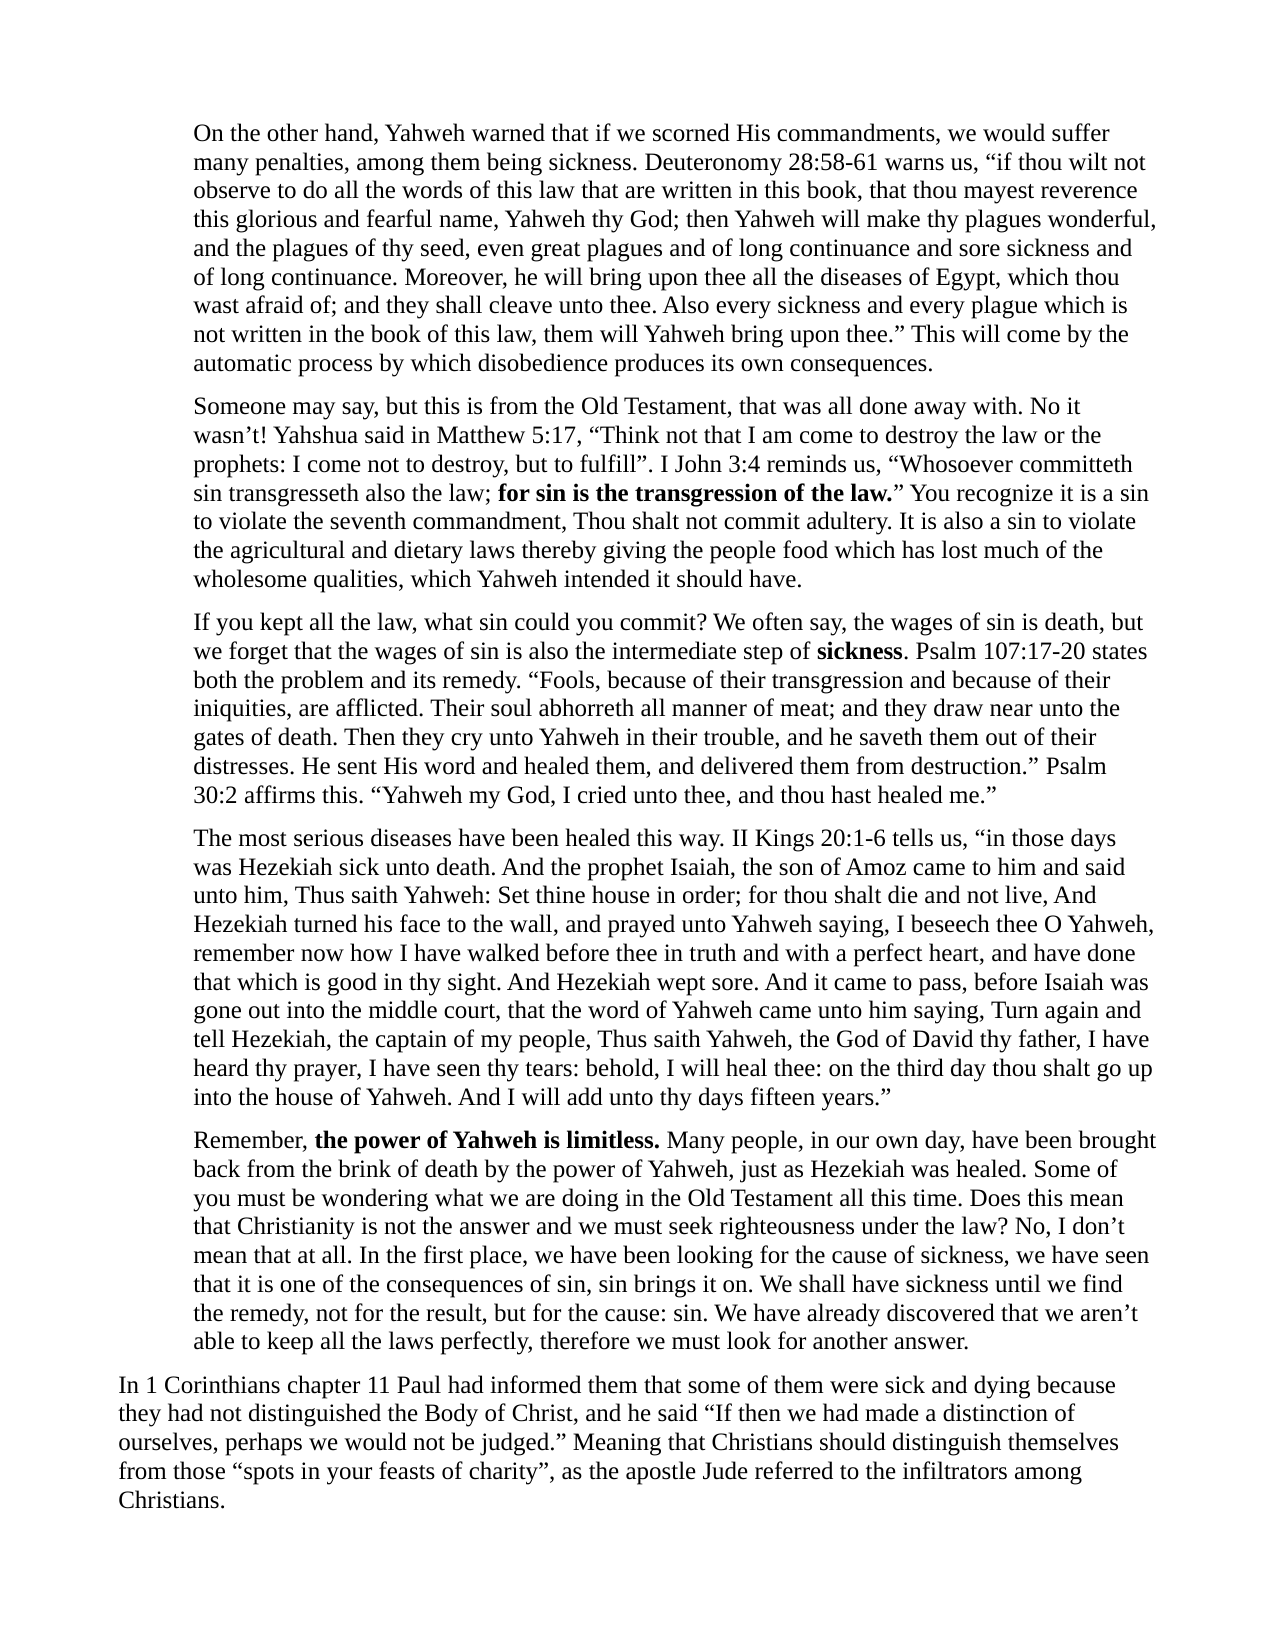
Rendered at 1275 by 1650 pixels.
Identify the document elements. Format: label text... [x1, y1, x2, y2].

text Someone may say, but this is from the Old Testament, that was all done away with. No it wasn’t! Yahshua said in Matthew 5:17, “Think not that I am come to destroy the law or the prophets: I come not to destroy, but to fulfill”. I John 3:4 reminds us, “Whosoever committeth sin transgresseth also the law; for sin is the transgression of the law.” You recognize it is a sin to violate the seventh commandment, Thou shalt not commit adultery. It is also a sin to violate the agricultural and dietary laws thereby giving the people food which has lost much of the wholesome qualities, which Yahweh intended it should have. [193, 391, 1157, 593]
text The most serious diseases have been healed this way. II Kings 20:1-6 tells us, “in those days was Hezekiah sick unto death. And the prophet Isaiah, the son of Amoz came to him and said unto him, Thus saith Yahweh: Set thine house in order; for thou shalt die and not live, And Hezekiah turned his face to the wall, and prayed unto Yahweh saying, I beseech thee O Yahweh, remember now how I have walked before thee in truth and with a perfect heart, and have done that which is good in thy sight. And Hezekiah wept sore. And it came to pass, before Isaiah was gone out into the middle court, that the word of Yahweh came unto him saying, Turn again and tell Hezekiah, the captain of my people, Thus saith Yahweh, the God of David thy father, I have heard thy prayer, I have seen thy tears: behold, I will heal thee: on the third day thou shalt go up into the house of Yahweh. And I will add unto thy days fifteen years.” [193, 823, 1157, 1111]
text In 1 Corinthians chapter 11 Paul had informed them that some of them were sick and dying because they had not distinguished the Body of Christ, and he said “If then we had made a distinction of ourselves, perhaps we would not be judged.” Meaning that Christians should distinguish themselves from those “spots in your feasts of charity”, as the apostle Jude referred to the infiltrators among Christians. [118, 1370, 1157, 1513]
text If you kept all the law, what sin could you commit? We often say, the wages of sin is death, but we forget that the wages of sin is also the intermediate step of sickness. Psalm 107:17-20 states both the problem and its remedy. “Fools, because of their transgression and because of their iniquities, are afflicted. Their soul abhorreth all manner of meat; and they draw near unto the gates of death. Then they cry unto Yahweh in their trouble, and he saveth them out of their distresses. He sent His word and healed them, and delivered them from destruction.” Psalm 30:2 affirms this. “Yahweh my God, I cried unto thee, and thou hast healed me.” [193, 607, 1157, 808]
text On the other hand, Yahweh warned that if we scorned His commandments, we would suffer many penalties, among them being sickness. Deuteronomy 28:58-61 warns us, “if thou wilt not observe to do all the words of this law that are written in this book, that thou mayest reverence this glorious and fearful name, Yahweh thy God; then Yahweh will make thy plagues wonderful, and the plagues of thy seed, even great plagues and of long continuance and sore sickness and of long continuance. Moreover, he will bring upon thee all the diseases of Egypt, which thou wast afraid of; and they shall cleave unto thee. Also every sickness and every plague which is not written in the book of this law, them will Yahweh bring upon thee.” This will come by the automatic process by which disobedience produces its own consequences. [193, 118, 1157, 377]
text Remember, the power of Yahweh is limitless. Many people, in our own day, have been brought back from the brink of death by the power of Yahweh, just as Hezekiah was healed. Some of you must be wondering what we are doing in the Old Testament all this time. Does this mean that Christianity is not the answer and we must seek righteousness under the law? No, I don’t mean that at all. In the first place, we have been looking for the cause of sickness, we have seen that it is one of the consequences of sin, sin brings it on. We shall have sickness until we find the remedy, not for the result, but for the cause: sin. We have already discovered that we aren’t able to keep all the laws perfectly, therefore we must look for another answer. [193, 1125, 1157, 1355]
